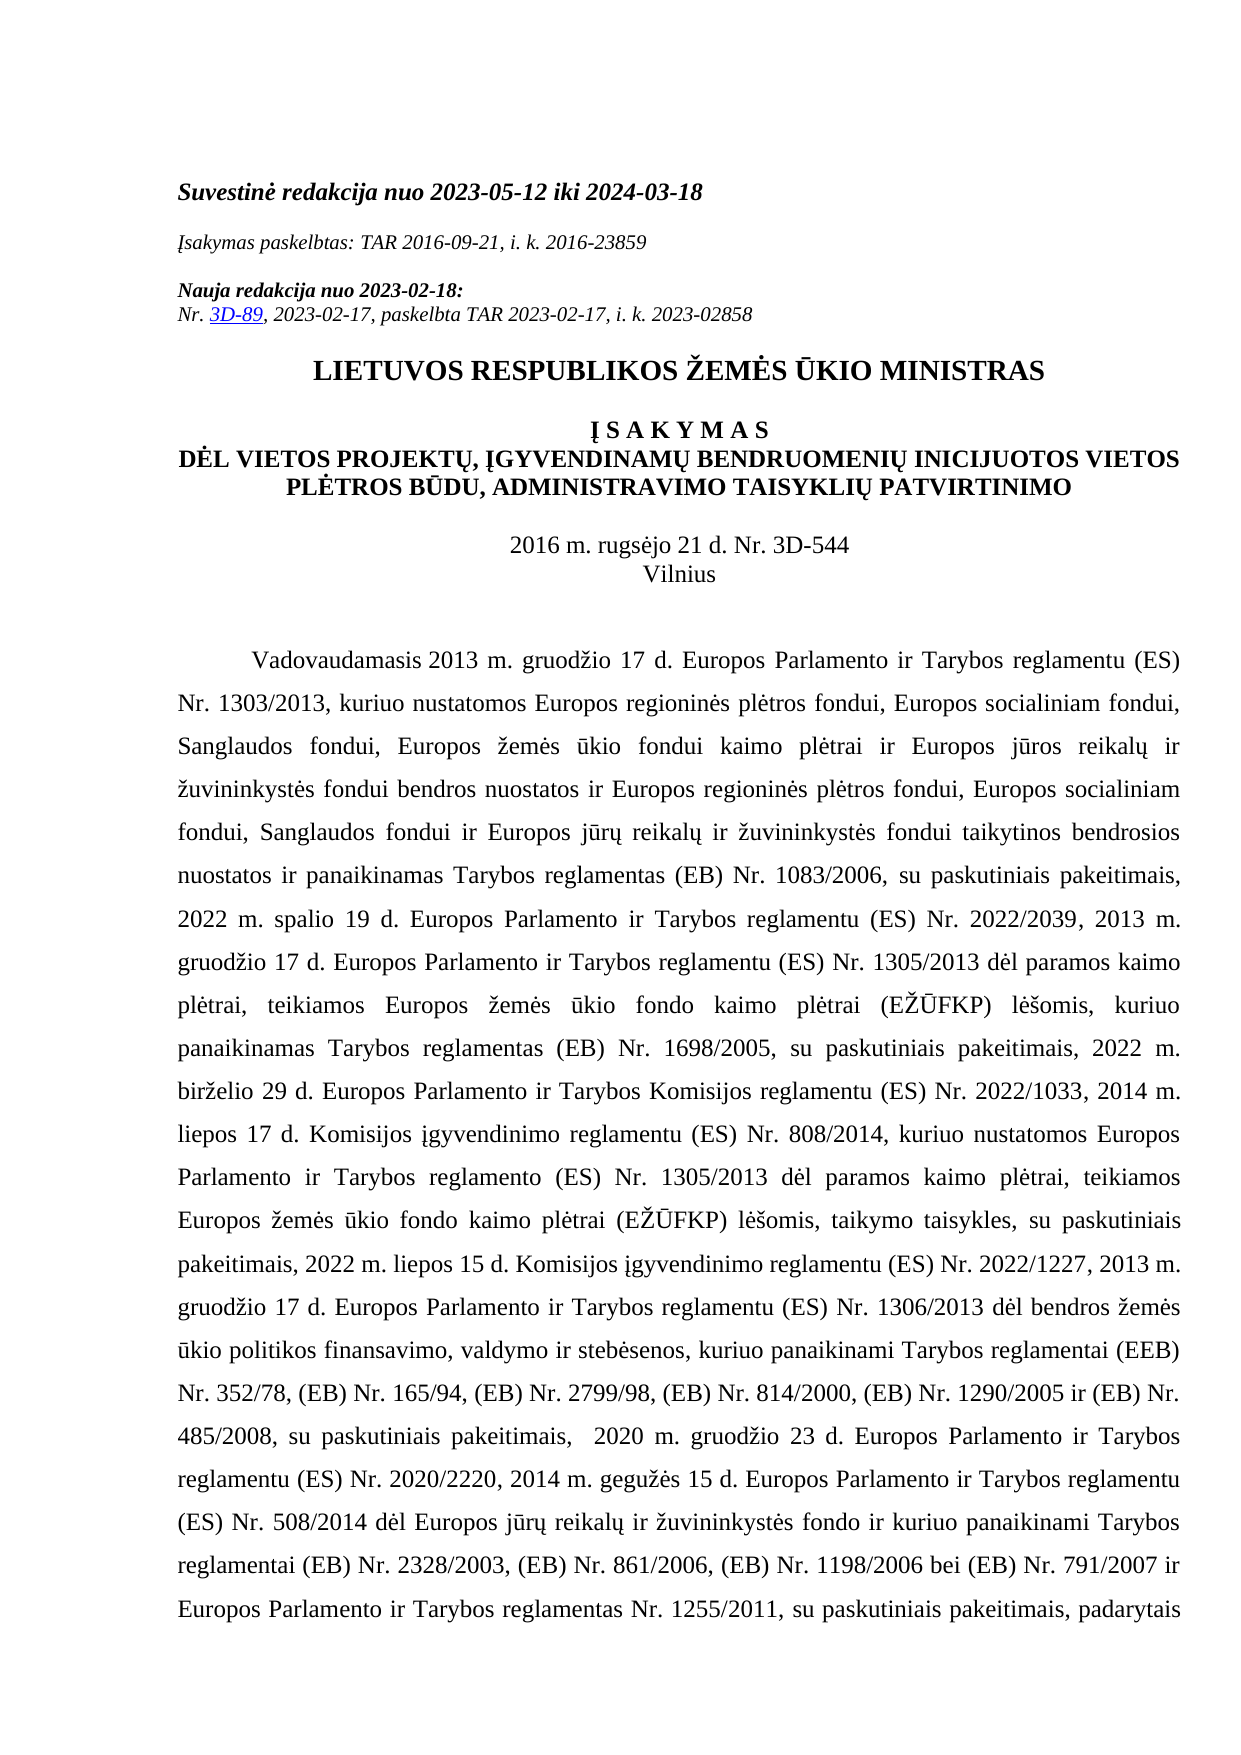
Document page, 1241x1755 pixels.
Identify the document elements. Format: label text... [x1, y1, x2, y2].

text Vadovaudamasis 2013 m. gruodžio 17 d. Europos Parlamento ir Tarybos reglamentu (ES) Nr. 1303/2013, kuriuo nustatomos Europos regioninės plėtros fondui, Europos socialiniam fondui, Sanglaudos fondui, Europos žemės ūkio fondui kaimo plėtrai ir Europos jūros reikalų ir žuvininkystės fondui bendros nuostatos ir Europos regioninės plėtros fondui, Europos socialiniam fondui, Sanglaudos fondui ir Europos jūrų reikalų ir žuvininkystės fondui taikytinos bendrosios nuostatos ir panaikinamas Tarybos reglamentas (EB) Nr. 1083/2006, su paskutiniais pakeitimais, 2022 m. spalio 19 d. Europos Parlamento ir Tarybos reglamentu (ES) Nr. 2022/2039, 2013 m. gruodžio 17 d. Europos Parlamento ir Tarybos reglamentu (ES) Nr. 1305/2013 dėl paramos kaimo plėtrai, teikiamos Europos žemės ūkio fondo kaimo plėtrai (EŽŪFKP) lėšomis, kuriuo panaikinamas Tarybos reglamentas (EB) Nr. 1698/2005, su paskutiniais pakeitimais, 2022 m. birželio 29 d. Europos Parlamento ir Tarybos Komisijos reglamentu (ES) Nr. 2022/1033, 2014 m. liepos 17 d. Komisijos įgyvendinimo reglamentu (ES) Nr. 808/2014, kuriuo nustatomos Europos Parlamento ir Tarybos reglamento (ES) Nr. 1305/2013 dėl paramos kaimo plėtrai, teikiamos Europos žemės ūkio fondo kaimo plėtrai (EŽŪFKP) lėšomis, taikymo taisykles, su paskutiniais pakeitimais, 2022 m. liepos 15 d. Komisijos įgyvendinimo reglamentu (ES) Nr. 2022/1227, 2013 m. gruodžio 17 d. Europos Parlamento ir Tarybos reglamentu (ES) Nr. 1306/2013 dėl bendros žemės ūkio politikos finansavimo, valdymo ir stebėsenos, kuriuo panaikinami Tarybos reglamentai (EEB) Nr. 352/78, (EB) Nr. 165/94, (EB) Nr. 2799/98, (EB) Nr. 814/2000, (EB) Nr. 1290/2005 ir (EB) Nr. 485/2008, su paskutiniais pakeitimais, 2020 m. gruodžio 23 d. Europos Parlamento ir Tarybos reglamentu (ES) Nr. 2020/2220, 2014 m. gegužės 15 d. Europos Parlamento ir Tarybos reglamentu (ES) Nr. 508/2014 dėl Europos jūrų reikalų ir žuvininkystės fondo ir kuriuo panaikinami Tarybos reglamentai (EB) Nr. 2328/2003, (EB) Nr. 861/2006, (EB) Nr. 1198/2006 bei (EB) Nr. 791/2007 ir Europos Parlamento ir Tarybos reglamentas Nr. 1255/2011, su paskutiniais pakeitimais, padarytais [177, 645, 1181, 1622]
text Nr. 3D-89, 2023-02-17, paskelbta TAR 2023-02-17, i. k. 2023-02858 [177, 302, 1181, 326]
text LIETUVOS RESPUBLIKOS ŽEMĖS ŪKIO MINISTRAS [177, 353, 1181, 386]
text 2016 m. rugsėjo 21 d. Nr. 3D-544 [177, 530, 1181, 559]
text ĮSAKYMAS [177, 415, 1181, 444]
text Vilnius [177, 559, 1181, 587]
text Įsakymas paskelbtas: TAR 2016-09-21, i. k. 2016-23859 [177, 230, 1181, 254]
text DĖL VIETOS PROJEKTŲ, ĮGYVENDINAMŲ BENDRUOMENIŲ INICIJUOTOS VIETOS PLĖTROS BŪDU, ADMINISTRAVIMO TAISYKLIŲ PATVIRTINIMO [177, 444, 1181, 501]
text Nauja redakcija nuo 2023-02-18: [177, 278, 1181, 302]
text Suvestinė redakcija nuo 2023-05-12 iki 2024-03-18 [177, 177, 1181, 206]
